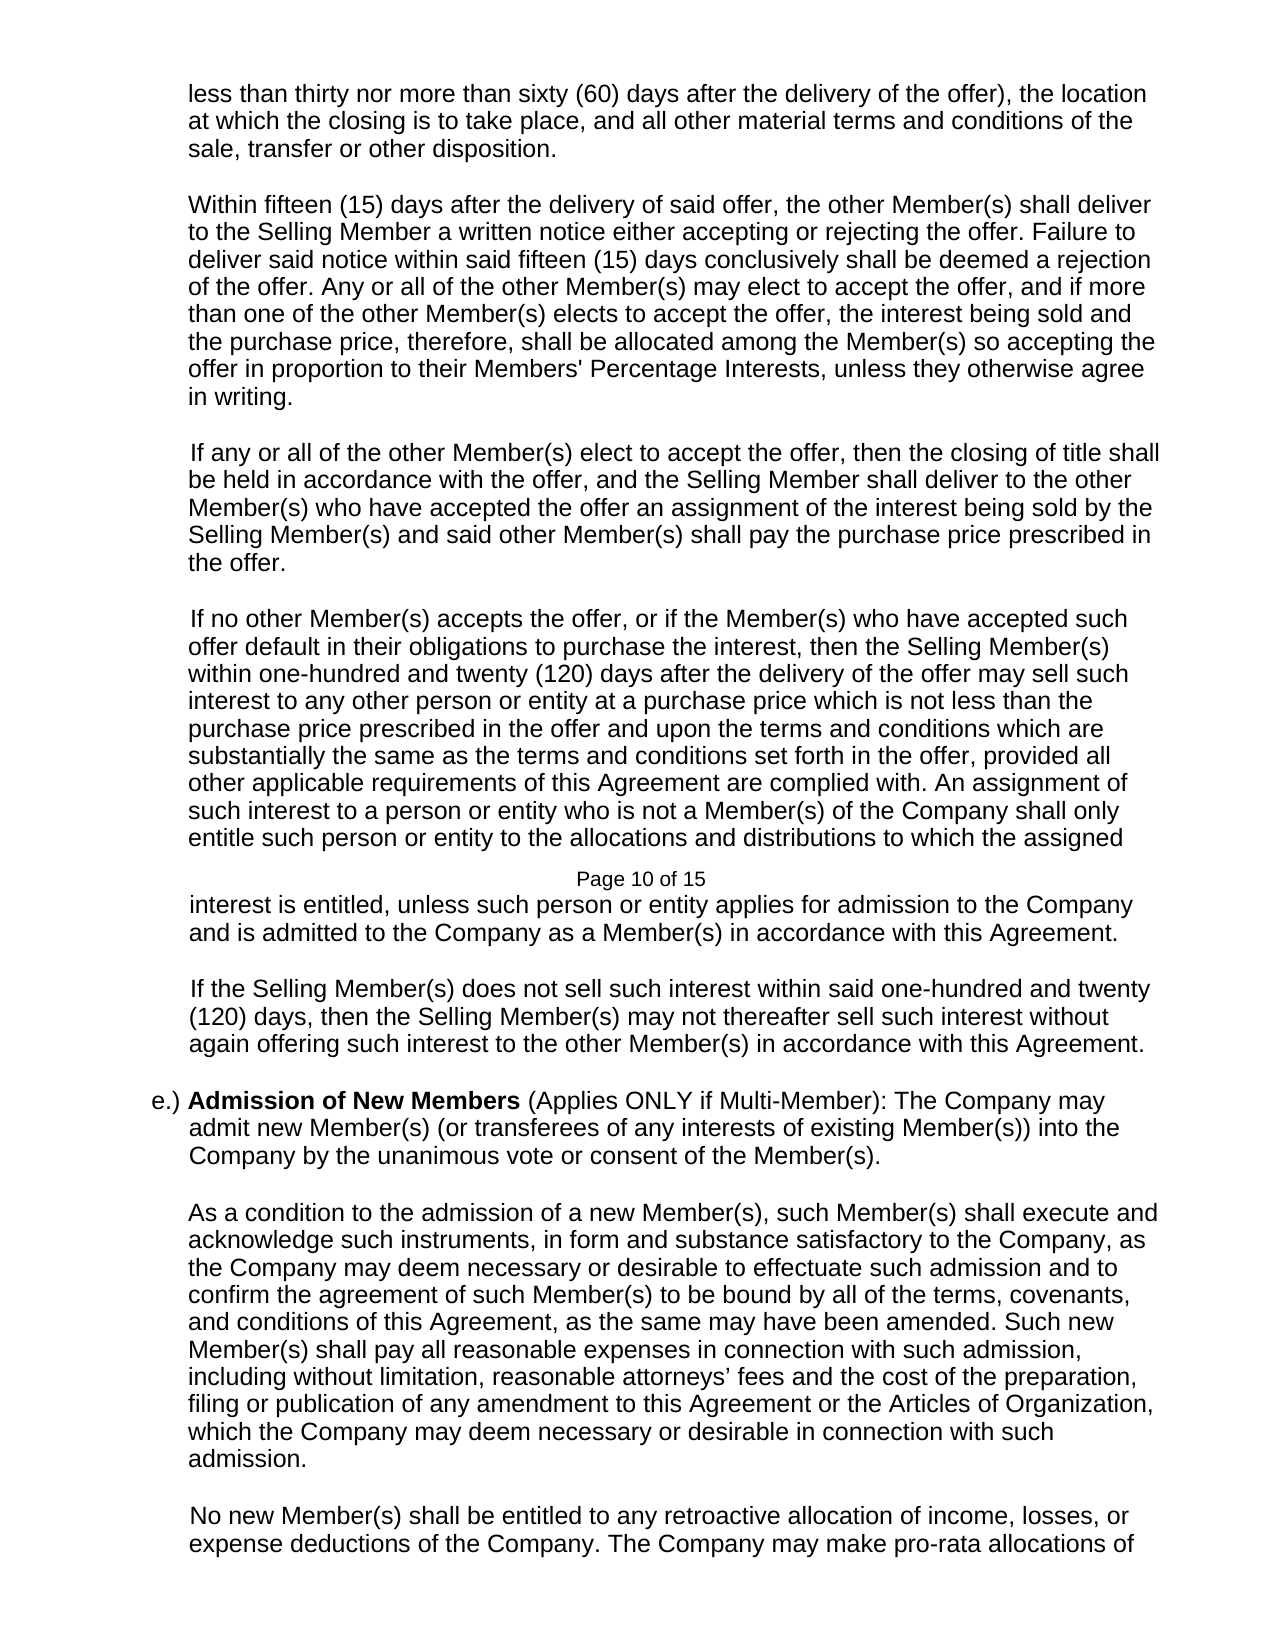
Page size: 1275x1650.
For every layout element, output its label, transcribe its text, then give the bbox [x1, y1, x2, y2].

text If the Selling Member(s) does not sell such interest within said one-hundred and twenty (120) days, then the Selling Member(s) may not thereafter sell such interest without again offering such interest to the other Member(s) in accordance with this Agreement. [188, 976, 1157, 1058]
text less than thirty nor more than sixty (60) days after the delivery of the offer), the location at which the closing is to take place, and all other material terms and conditions of the sale, transfer or other disposition. [151, 80, 1154, 162]
text e.) Admission of New Members (Applies ONLY if Multi-Member): The Company may admit new Member(s) (or transferees of any interests of existing Member(s)) into the Company by the unanimous vote or consent of the Member(s). [151, 1087, 1128, 1169]
text As a condition to the admission of a new Member(s), such Member(s) shall execute and acknowledge such instruments, in form and substance satisfactory to the Company, as the Company may deem necessary or desirable to effectuate such admission and to confirm the agreement of such Member(s) to be bound by all of the terms, covenants, and conditions of this Agreement, as the same may have been amended. Such new Member(s) shall pay all reasonable expenses in connection with such admission, including without limitation, reasonable attorneys’ fees and the cost of the preparation, filing or publication of any amendment to this Agreement or the Articles of Organization, which the Company may deem necessary or desirable in connection with such admission. [188, 1199, 1167, 1473]
text If no other Member(s) accepts the offer, or if the Member(s) who have accepted such offer default in their obligations to purchase the interest, then the Selling Member(s) within one-hundred and twenty (120) days after the delivery of the offer may sell such interest to any other person or entity at a purchase price which is not less than the purchase price prescribed in the offer and upon the terms and conditions which are substantially the same as the terms and conditions set forth in the offer, provided all other applicable requirements of this Agreement are complied with. An assignment of such interest to a person or entity who is not a Member(s) of the Company shall only entitle such person or entity to the allocations and distributions to which the assigned [188, 606, 1137, 852]
text interest is entitled, unless such person or entity applies for admission to the Company and is admitted to the Company as a Member(s) in accordance with this Agreement. [188, 891, 1140, 947]
text If any or all of the other Member(s) elect to accept the offer, then the closing of title shall be held in accordance with the offer, and the Selling Member shall deliver to the other Member(s) who have accepted the offer an assignment of the interest being sold by the Selling Member(s) and said other Member(s) shall pay the purchase price prescribed in the offer. [188, 439, 1166, 576]
text No new Member(s) shall be entitled to any retroactive allocation of income, losses, or expense deductions of the Company. The Company may make pro-rata allocations of [188, 1503, 1141, 1557]
text Within fifteen (15) days after the delivery of said offer, the other Member(s) shall deliver to the Selling Member a written notice either accepting or rejecting the offer. Failure to deliver said notice within said fifteen (15) days conclusively shall be deemed a rejection of the offer. Any or all of the other Member(s) may elect to accept the offer, and if more than one of the other Member(s) elects to accept the offer, the interest being sold and the purchase price, therefore, shall be allocated among the Member(s) so accepting the offer in proportion to their Members' Percentage Interests, unless they otherwise agree in writing. [188, 191, 1164, 410]
text Page 10 of 15 [112, 867, 1169, 891]
